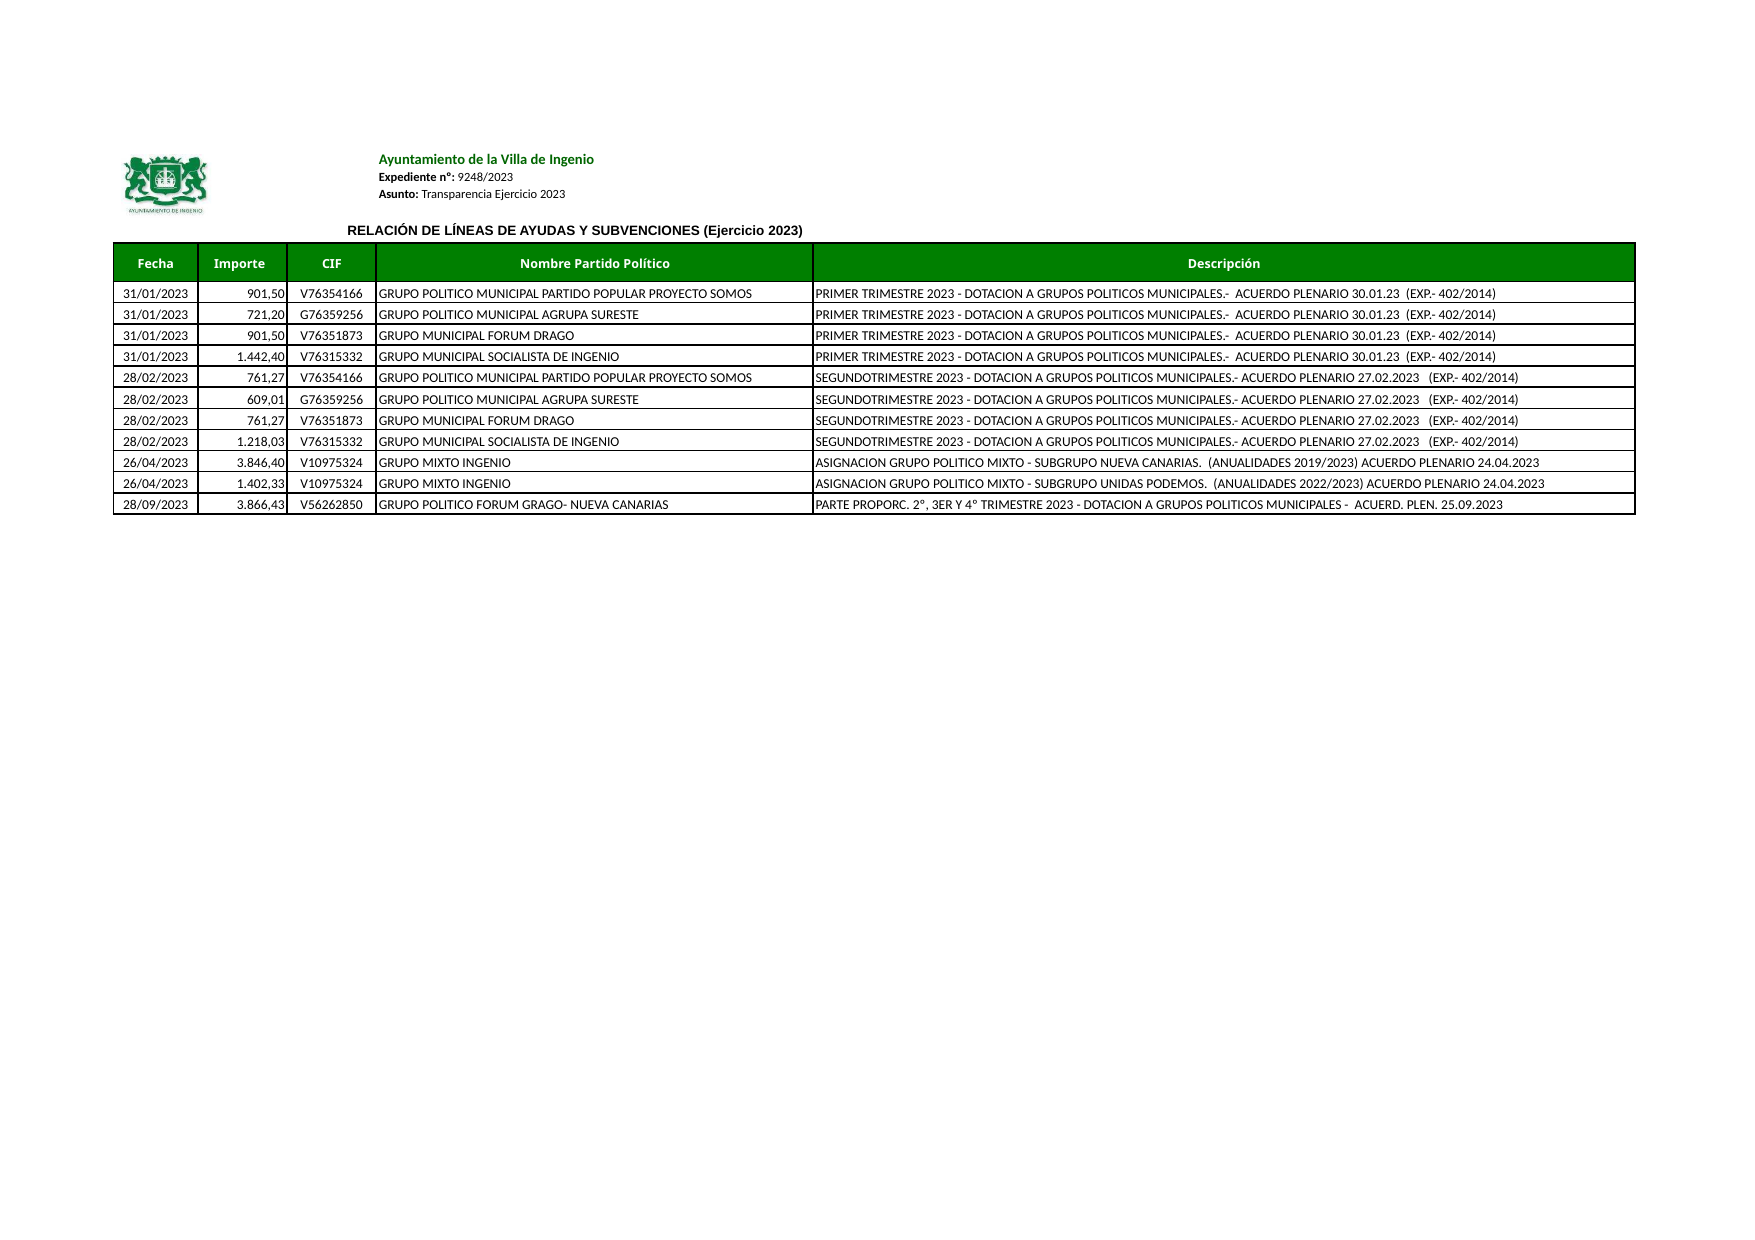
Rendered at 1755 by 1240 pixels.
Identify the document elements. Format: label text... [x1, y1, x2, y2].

table_cell V10975324 [288, 472, 375, 492]
table_cell SEGUNDOTRIMESTRE 2023 - DOTACION A GRUPOS POLITICOS MUNICIPALES.- ACUERDO PLENARIO 27.02.2023 (EXP.- 402/2014) [814, 430, 1634, 450]
table_cell 26/04/2023 [114, 451, 197, 471]
table_cell GRUPO MUNICIPAL SOCIALISTA DE INGENIO [377, 430, 812, 450]
table_cell 1.402,33 [199, 472, 286, 492]
table_cell PRIMER TRIMESTRE 2023 - DOTACION A GRUPOS POLITICOS MUNICIPALES.- ACUERDO PLENARIO 30.01.23 (EXP.- 402/2014) [814, 325, 1634, 344]
table_cell GRUPO POLITICO MUNICIPAL AGRUPA SURESTE [377, 388, 812, 407]
table_header Fecha [114, 244, 197, 281]
table_cell 28/02/2023 [114, 367, 197, 386]
table_cell V76354166 [288, 367, 375, 386]
table_cell ASIGNACION GRUPO POLITICO MIXTO - SUBGRUPO NUEVA CANARIAS. (ANUALIDADES 2019/2023) ACUERDO PLENARIO 24.04.2023 [814, 451, 1634, 471]
table_cell G76359256 [288, 303, 375, 323]
table_cell 1.442,40 [199, 346, 286, 365]
table_cell GRUPO MUNICIPAL FORUM DRAGO [377, 325, 812, 344]
table_cell V56262850 [288, 494, 375, 513]
table_cell 901,50 [199, 325, 286, 344]
text Ayuntamiento de la Villa de Ingenio [379, 150, 1604, 168]
table_header Importe [199, 244, 286, 281]
table_cell SEGUNDOTRIMESTRE 2023 - DOTACION A GRUPOS POLITICOS MUNICIPALES.- ACUERDO PLENARIO 27.02.2023 (EXP.- 402/2014) [814, 388, 1634, 407]
table_cell 609,01 [199, 388, 286, 407]
table_cell 28/02/2023 [114, 388, 197, 407]
table_cell 28/02/2023 [114, 409, 197, 428]
table_header CIF [288, 244, 375, 281]
table_cell V76315332 [288, 346, 375, 365]
table_cell 31/01/2023 [114, 325, 197, 344]
table_cell 3.866,43 [199, 494, 286, 513]
text RELACIÓN DE LÍNEAS DE AYUDAS Y SUBVENCIONES (Ejercicio 2023) [347, 223, 1604, 238]
table_cell 901,50 [199, 282, 286, 302]
table_cell 721,20 [199, 303, 286, 323]
table_cell 1.218,03 [199, 430, 286, 450]
table_cell GRUPO POLITICO FORUM GRAGO- NUEVA CANARIAS [377, 494, 812, 513]
table_cell GRUPO MIXTO INGENIO [377, 451, 812, 471]
table_cell 31/01/2023 [114, 346, 197, 365]
table_cell GRUPO MUNICIPAL FORUM DRAGO [377, 409, 812, 428]
table_cell SEGUNDOTRIMESTRE 2023 - DOTACION A GRUPOS POLITICOS MUNICIPALES.- ACUERDO PLENARIO 27.02.2023 (EXP.- 402/2014) [814, 409, 1634, 428]
text Asunto: Transparencia Ejercicio 2023 [378, 186, 1604, 201]
table_cell GRUPO POLITICO MUNICIPAL AGRUPA SURESTE [377, 303, 812, 323]
table_cell PARTE PROPORC. 2º, 3ER Y 4º TRIMESTRE 2023 - DOTACION A GRUPOS POLITICOS MUNICIPALES - ACUERD. PLEN. 25.09.2023 [814, 494, 1634, 513]
table_cell V76315332 [288, 430, 375, 450]
table_cell 31/01/2023 [114, 282, 197, 302]
table_cell G76359256 [288, 388, 375, 407]
table_cell 3.846,40 [199, 451, 286, 471]
table_cell V76351873 [288, 325, 375, 344]
table_cell PRIMER TRIMESTRE 2023 - DOTACION A GRUPOS POLITICOS MUNICIPALES.- ACUERDO PLENARIO 30.01.23 (EXP.- 402/2014) [814, 303, 1634, 323]
table_header Descripción [814, 244, 1634, 281]
table_cell 761,27 [199, 409, 286, 428]
table_cell 26/04/2023 [114, 472, 197, 492]
table_header Nombre Partido Político [377, 244, 812, 281]
text Expediente nº: 9248/2023 [378, 169, 1604, 184]
table_cell GRUPO POLITICO MUNICIPAL PARTIDO POPULAR PROYECTO SOMOS [377, 367, 812, 386]
table_cell ASIGNACION GRUPO POLITICO MIXTO - SUBGRUPO UNIDAS PODEMOS. (ANUALIDADES 2022/2023) ACUERDO PLENARIO 24.04.2023 [814, 472, 1634, 492]
table_cell 28/02/2023 [114, 430, 197, 450]
table_cell V10975324 [288, 451, 375, 471]
table_cell SEGUNDOTRIMESTRE 2023 - DOTACION A GRUPOS POLITICOS MUNICIPALES.- ACUERDO PLENARIO 27.02.2023 (EXP.- 402/2014) [814, 367, 1634, 386]
table_cell 31/01/2023 [114, 303, 197, 323]
table_cell PRIMER TRIMESTRE 2023 - DOTACION A GRUPOS POLITICOS MUNICIPALES.- ACUERDO PLENARIO 30.01.23 (EXP.- 402/2014) [814, 282, 1634, 302]
table_cell GRUPO POLITICO MUNICIPAL PARTIDO POPULAR PROYECTO SOMOS [377, 282, 812, 302]
table_cell V76354166 [288, 282, 375, 302]
table_cell V76351873 [288, 409, 375, 428]
table_cell PRIMER TRIMESTRE 2023 - DOTACION A GRUPOS POLITICOS MUNICIPALES.- ACUERDO PLENARIO 30.01.23 (EXP.- 402/2014) [814, 346, 1634, 365]
table_cell 28/09/2023 [114, 494, 197, 513]
table_cell 761,27 [199, 367, 286, 386]
table_cell GRUPO MUNICIPAL SOCIALISTA DE INGENIO [377, 346, 812, 365]
table_cell GRUPO MIXTO INGENIO [377, 472, 812, 492]
